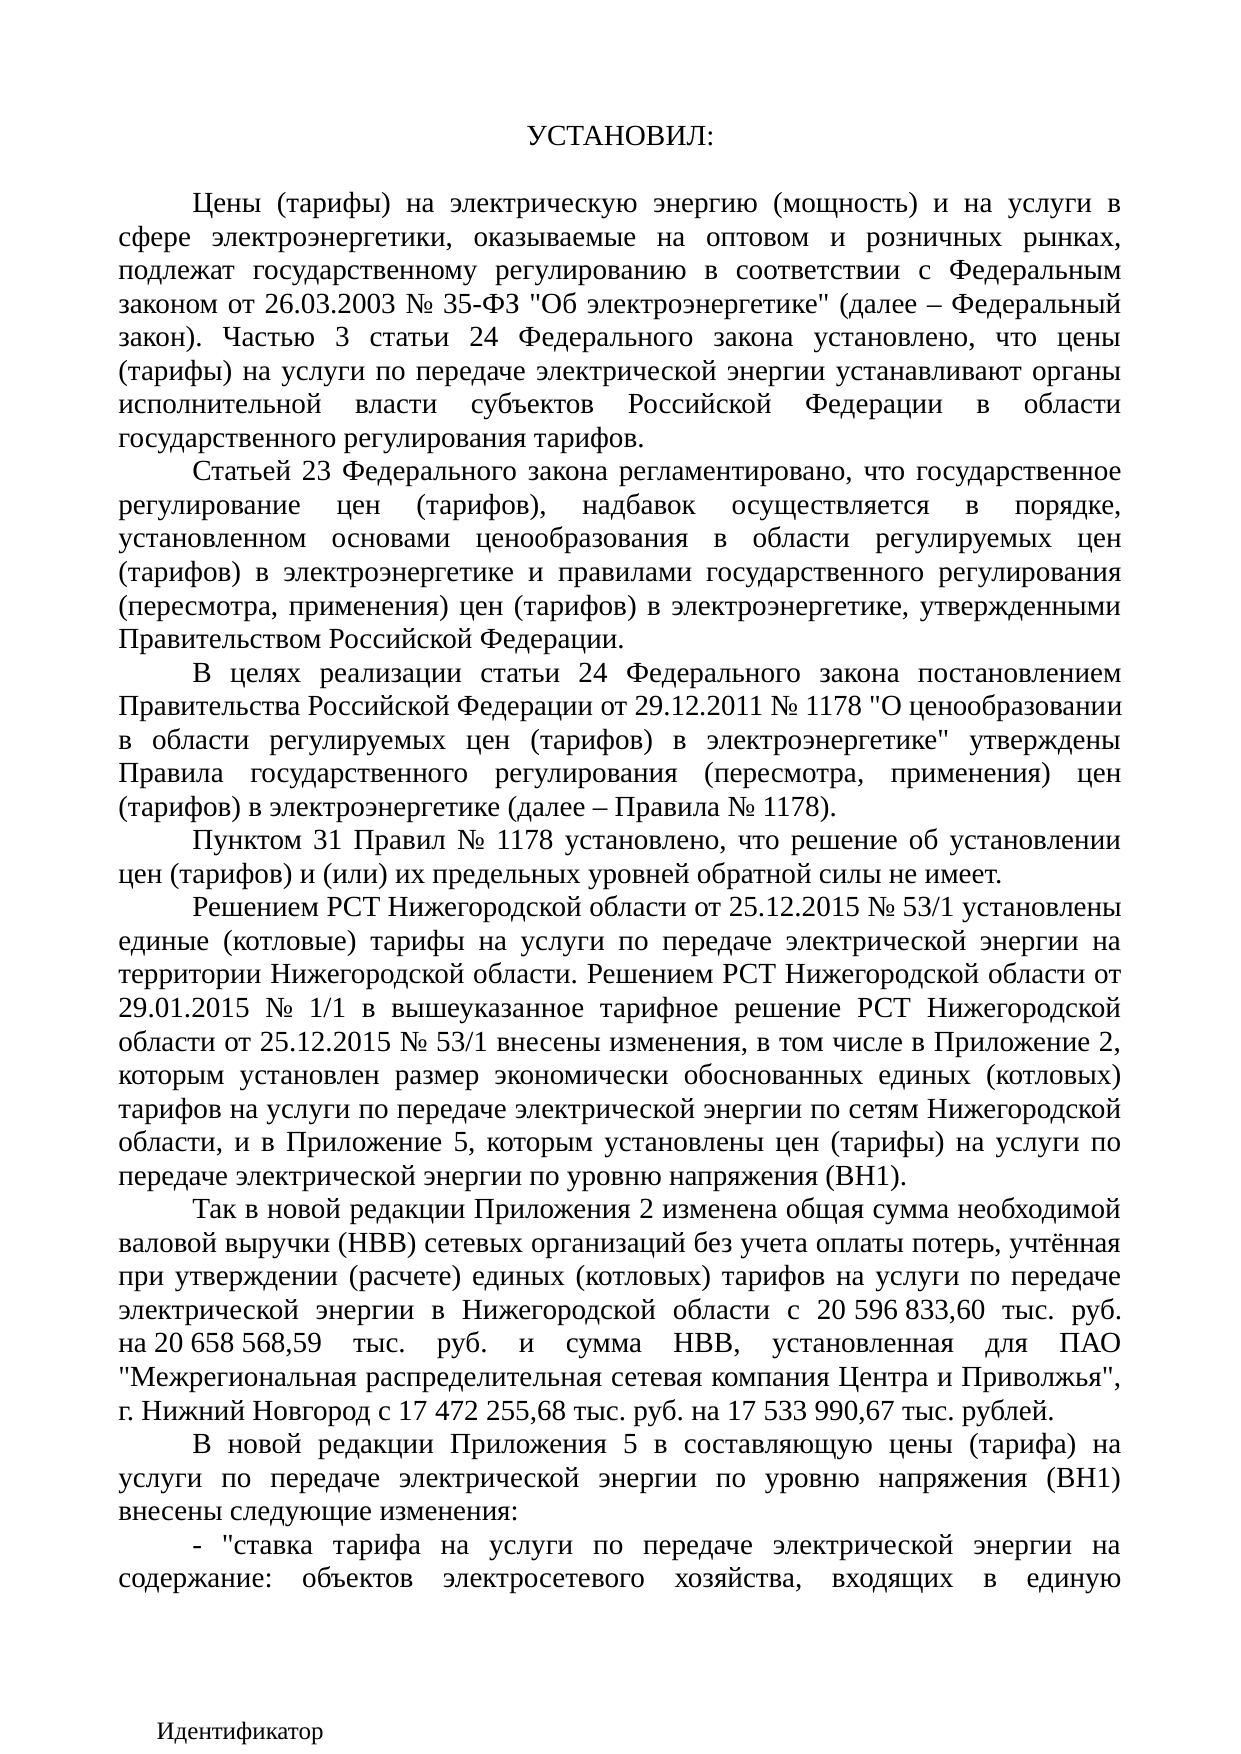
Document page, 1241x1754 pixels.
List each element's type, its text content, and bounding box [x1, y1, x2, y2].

text Цены (тарифы) на электрическую энергию (мощность) и на услуги в сфере электроэнергетики, оказываемые на оптовом и розничных рынках, подлежат государственному регулированию в соответствии с Федеральным законом от 26.03.2003 № 35-ФЗ "Об электроэнергетике" (далее – Федеральный закон). Частью 3 статьи 24 Федерального закона установлено, что цены (тарифы) на услуги по передаче электрической энергии устанавливают органы исполнительной власти субъектов Российской Федерации в области государственного регулирования тарифов. [118, 185, 1122, 453]
text Так в новой редакции Приложения 2 изменена общая сумма необходимой валовой выручки (НВВ) сетевых организаций без учета оплаты потерь, учтённая при утверждении (расчете) единых (котловых) тарифов на услуги по передаче электрической энергии в Нижегородской области с 20 596 833,60 тыс. руб. на 20 658 568,59 тыс. руб. и сумма НВВ, установленная для ПАО "Межрегиональная распределительная сетевая компания Центра и Приволжья", г. Нижний Новгород с 17 472 255,68 тыс. руб. на 17 533 990,67 тыс. рублей. [118, 1191, 1122, 1426]
text В новой редакции Приложения 5 в составляющую цены (тарифа) на услуги по передаче электрической энергии по уровню напряжения (ВН1) внесены следующие изменения: [118, 1426, 1122, 1527]
text Пунктом 31 Правил № 1178 установлено, что решение об установлении цен (тарифов) и (или) их предельных уровней обратной силы не имеет. [118, 822, 1122, 889]
text УСТАНОВИЛ: [118, 118, 1122, 152]
text Статьей 23 Федерального закона регламентировано, что государственное регулирование цен (тарифов), надбавок осуществляется в порядке, установленном основами ценообразования в области регулируемых цен (тарифов) в электроэнергетике и правилами государственного регулирования (пересмотра, применения) цен (тарифов) в электроэнергетике, утвержденными Правительством Российской Федерации. [118, 453, 1122, 655]
text - "ставка тарифа на услуги по передаче электрической энергии на содержание: объектов электросетевого хозяйства, входящих в единую [118, 1527, 1122, 1594]
text В целях реализации статьи 24 Федерального закона постановлением Правительства Российской Федерации от 29.12.2011 № 1178 "О ценообразовании в области регулируемых цен (тарифов) в электроэнергетике" утверждены Правила государственного регулирования (пересмотра, применения) цен (тарифов) в электроэнергетике (далее – Правила № 1178). [118, 655, 1122, 822]
text Решением РСТ Нижегородской области от 25.12.2015 № 53/1 установлены единые (котловые) тарифы на услуги по передаче электрической энергии на территории Нижегородской области. Решением РСТ Нижегородской области от 29.01.2015 № 1/1 в вышеуказанное тарифное решение РСТ Нижегородской области от 25.12.2015 № 53/1 внесены изменения, в том числе в Приложение 2, которым установлен размер экономически обоснованных единых (котловых) тарифов на услуги по передаче электрической энергии по сетям Нижегородской области, и в Приложение 5, которым установлены цен (тарифы) на услуги по передаче электрической энергии по уровню напряжения (ВН1). [118, 889, 1122, 1191]
